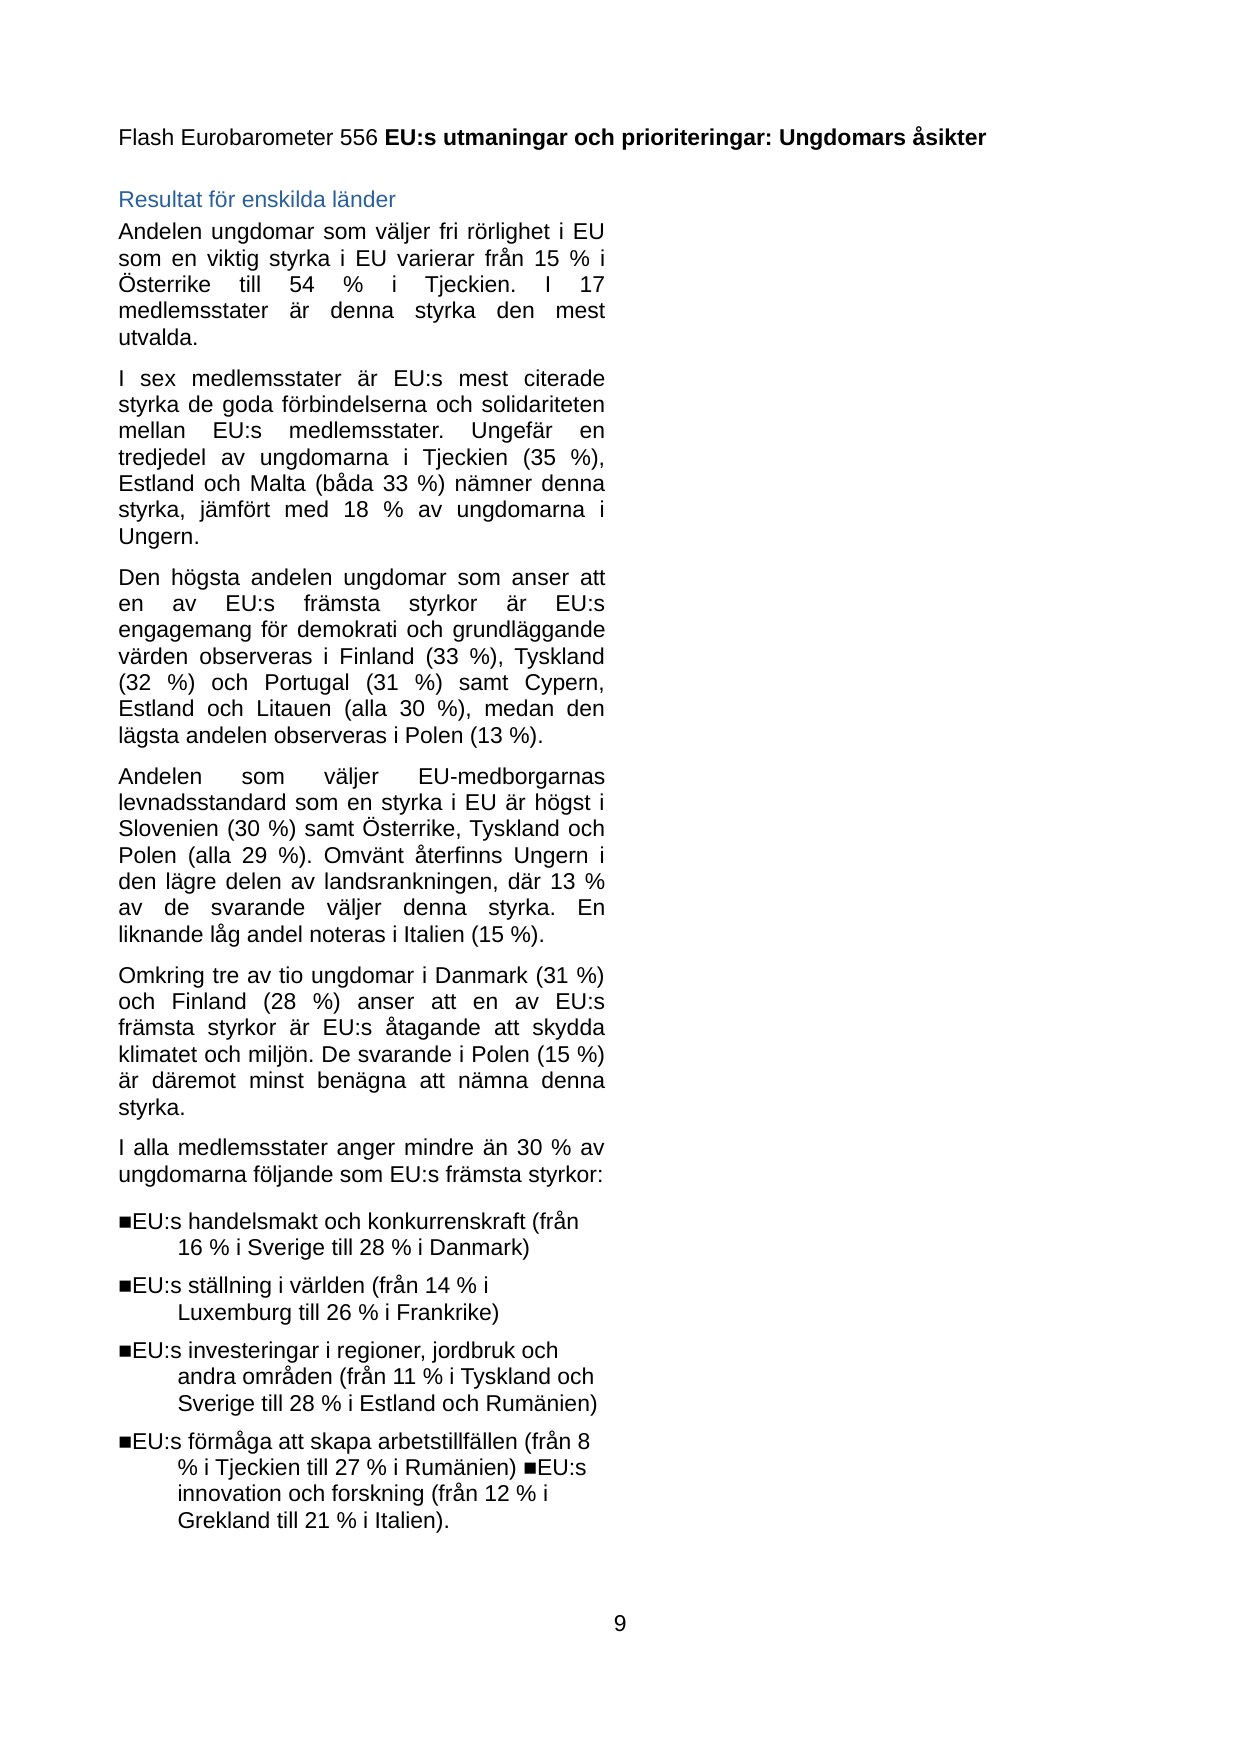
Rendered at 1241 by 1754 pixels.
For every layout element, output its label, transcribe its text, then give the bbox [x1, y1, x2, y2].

text I alla medlemsstater anger mindre än 30 % av ungdomarna följande som EU:s främsta styrkor: [118, 1134, 605, 1187]
text ■EU:s investeringar i regioner, jordbruk och andra områden (från 11 % i Tyskland och Sverige till 28 % i Estland och Rumänien) [118, 1337, 605, 1416]
text Omkring tre av tio ungdomar i Danmark (31 %) och Finland (28 %) anser att en av EU:s främsta styrkor är EU:s åtagande att skydda klimatet och miljön. De svarande i Polen (15 %) är däremot minst benägna att nämna denna styrka. [118, 962, 605, 1120]
text Andelen som väljer EU-medborgarnas levnadsstandard som en styrka i EU är högst i Slovenien (30 %) samt Österrike, Tyskland och Polen (alla 29 %). Omvänt återfinns Ungern i den lägre delen av landsrankningen, där 13 % av de svarande väljer denna styrka. En liknande låg andel noteras i Italien (15 %). [118, 763, 605, 947]
text Den högsta andelen ungdomar som anser att en av EU:s främsta styrkor är EU:s engagemang för demokrati och grundläggande värden observeras i Finland (33 %), Tyskland (32 %) och Portugal (31 %) samt Cypern, Estland och Litauen (alla 30 %), medan den lägsta andelen observeras i Polen (13 %). [118, 563, 605, 748]
text Resultat för enskilda länder [118, 186, 605, 212]
text ■EU:s förmåga att skapa arbetstillfällen (från 8 % i Tjeckien till 27 % i Rumänien) ■EU:s innovation och forskning (från 12 % i Grekland till 21 % i Italien). [118, 1428, 605, 1533]
text ■EU:s handelsmakt och konkurrenskraft (från 16 % i Sverige till 28 % i Danmark) [118, 1208, 605, 1260]
text ■EU:s ställning i världen (från 14 % i Luxemburg till 26 % i Frankrike) [118, 1272, 605, 1325]
text Andelen ungdomar som väljer fri rörlighet i EU som en viktig styrka i EU varierar från 15 % i Österrike till 54 % i Tjeckien. I 17 medlemsstater är denna styrka den mest utvalda. [118, 218, 605, 350]
text I sex medlemsstater är EU:s mest citerade styrka de goda förbindelserna och solidariteten mellan EU:s medlemsstater. Ungefär en tredjedel av ungdomarna i Tjeckien (35 %), Estland och Malta (båda 33 %) nämner denna styrka, jämfört med 18 % av ungdomarna i Ungern. [118, 364, 605, 549]
